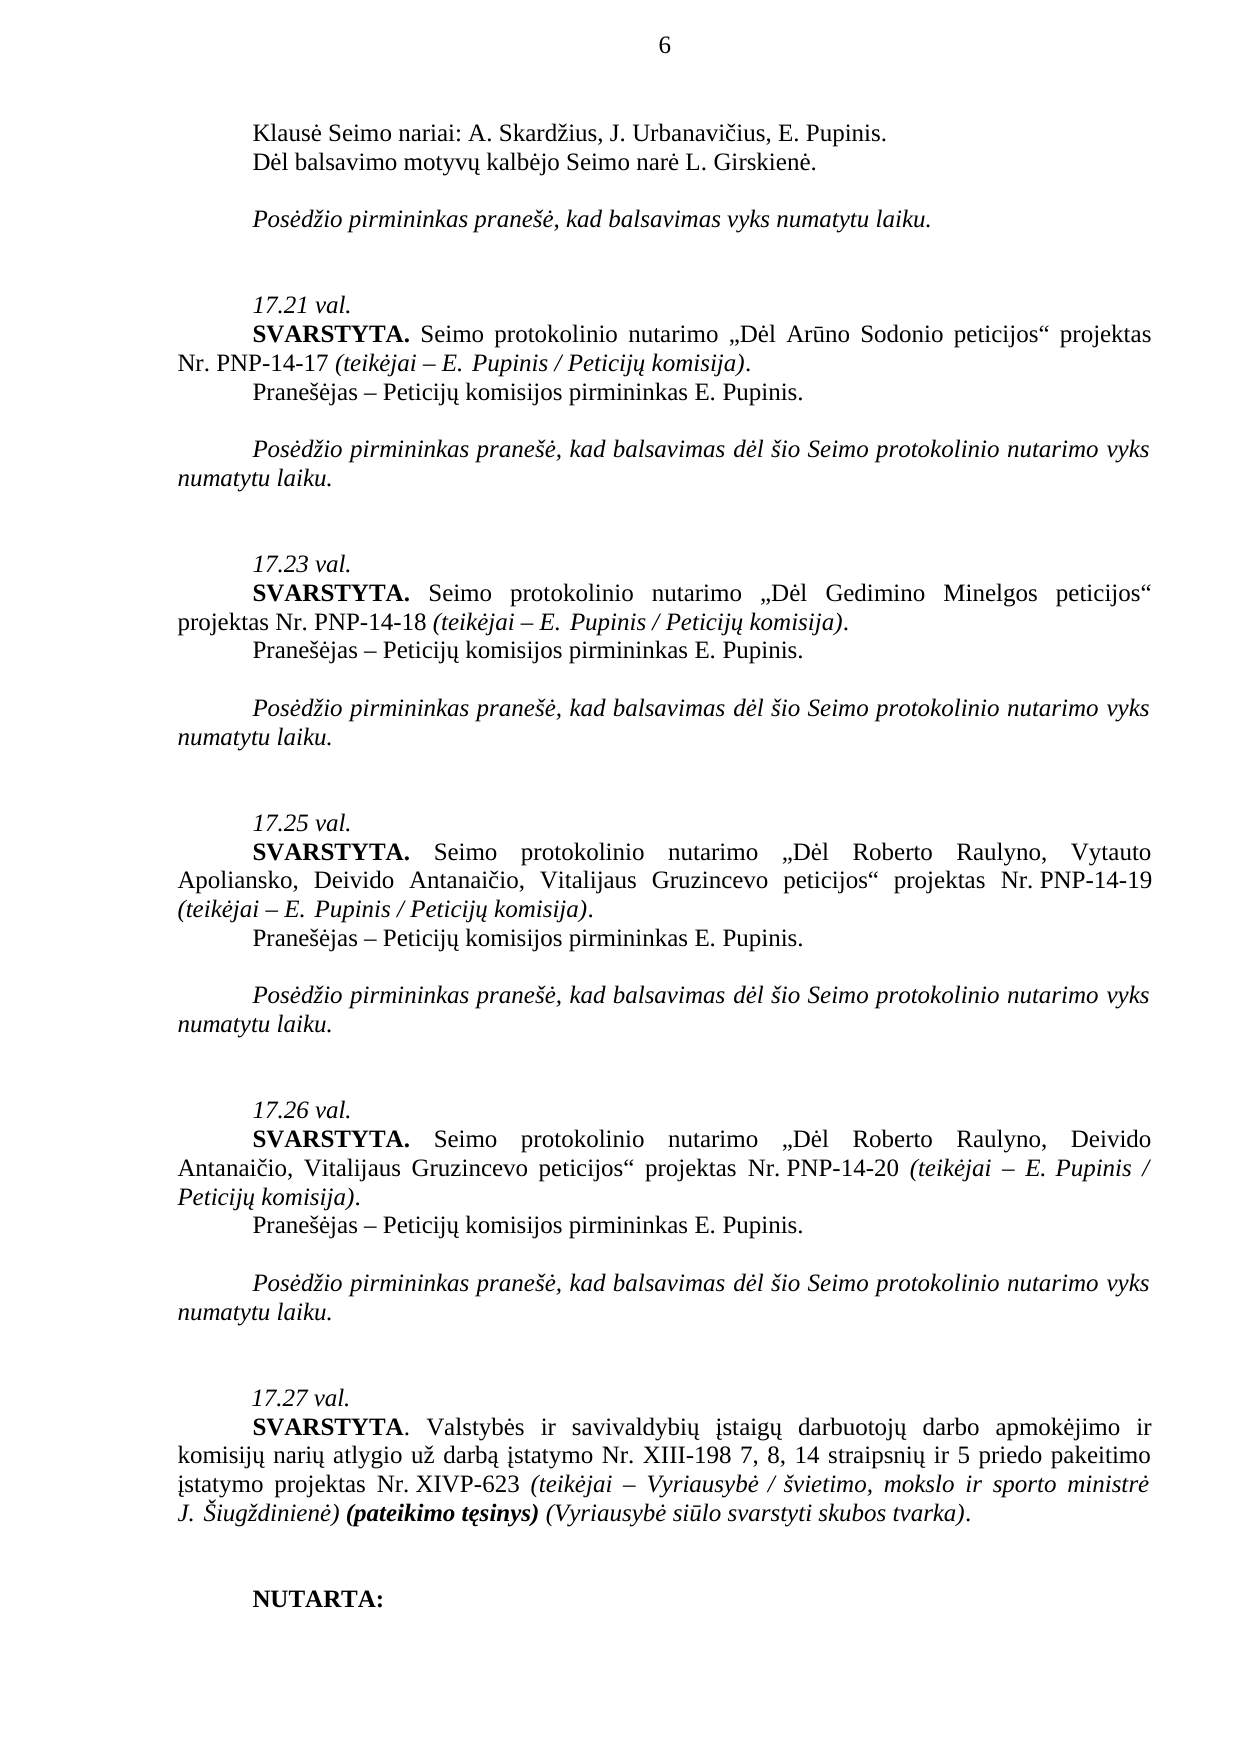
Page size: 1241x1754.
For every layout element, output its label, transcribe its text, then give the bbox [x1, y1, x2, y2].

text Posėdžio pirmininkas pranešė, kad balsavimas dėl šio Seimo protokolinio nutarimo vyks numatytu laiku. [177, 981, 1152, 1038]
text Pranešėjas – Peticijų komisijos pirmininkas E. Pupinis. [177, 1211, 1152, 1239]
text 17.21 val. [177, 291, 1152, 319]
text Pranešėjas – Peticijų komisijos pirmininkas E. Pupinis. [177, 377, 1152, 406]
text Posėdžio pirmininkas pranešė, kad balsavimas dėl šio Seimo protokolinio nutarimo vyks numatytu laiku. [177, 693, 1152, 751]
text SVARSTYTA. Seimo protokolinio nutarimo „Dėl Roberto Raulyno, Deivido Antanaičio, Vitalijaus Gruzincevo peticijos“ projektas Nr. PNP-14-20 (teikėjai – E. Pupinis / Peticijų komisija). [177, 1124, 1152, 1211]
text SVARSTYTA. Seimo protokolinio nutarimo „Dėl Arūno Sodonio peticijos“ projektas Nr. PNP-14-17 (teikėjai – E. Pupinis / Peticijų komisija). [177, 319, 1152, 377]
text SVARSTYTA. Seimo protokolinio nutarimo „Dėl Gedimino Minelgos peticijos“ projektas Nr. PNP-14-18 (teikėjai – E. Pupinis / Peticijų komisija). [177, 578, 1152, 636]
text Klausė Seimo nariai: A. Skardžius, J. Urbanavičius, E. Pupinis. [177, 118, 1152, 147]
text SVARSTYTA. Seimo protokolinio nutarimo „Dėl Roberto Raulyno, Vytauto Apoliansko, Deivido Antanaičio, Vitalijaus Gruzincevo peticijos“ projektas Nr. PNP-14-19 (teikėjai – E. Pupinis / Peticijų komisija). [177, 837, 1152, 923]
text 17.27 val. [177, 1383, 1152, 1412]
text Pranešėjas – Peticijų komisijos pirmininkas E. Pupinis. [177, 636, 1152, 664]
text Posėdžio pirmininkas pranešė, kad balsavimas dėl šio Seimo protokolinio nutarimo vyks numatytu laiku. [177, 1268, 1152, 1326]
text 17.26 val. [177, 1096, 1152, 1124]
text Dėl balsavimo motyvų kalbėjo Seimo narė L. Girskienė. [177, 147, 1152, 176]
text Posėdžio pirmininkas pranešė, kad balsavimas dėl šio Seimo protokolinio nutarimo vyks numatytu laiku. [177, 434, 1152, 492]
text 17.23 val. [177, 549, 1152, 578]
text NUTARTA: [177, 1584, 1152, 1613]
text SVARSTYTA. Valstybės ir savivaldybių įstaigų darbuotojų darbo apmokėjimo ir komisijų narių atlygio už darbą įstatymo Nr. XIII-198 7, 8, 14 straipsnių ir 5 priedo pakeitimo įstatymo projektas Nr. XIVP-623 (teikėjai – Vyriausybė / švietimo, mokslo ir sporto ministrė J. Šiugždinienė) (pateikimo tęsinys) (Vyriausybė siūlo svarstyti skubos tvarka). [177, 1412, 1152, 1527]
text Posėdžio pirmininkas pranešė, kad balsavimas vyks numatytu laiku. [177, 204, 1152, 233]
text 17.25 val. [177, 808, 1152, 837]
text Pranešėjas – Peticijų komisijos pirmininkas E. Pupinis. [177, 923, 1152, 952]
